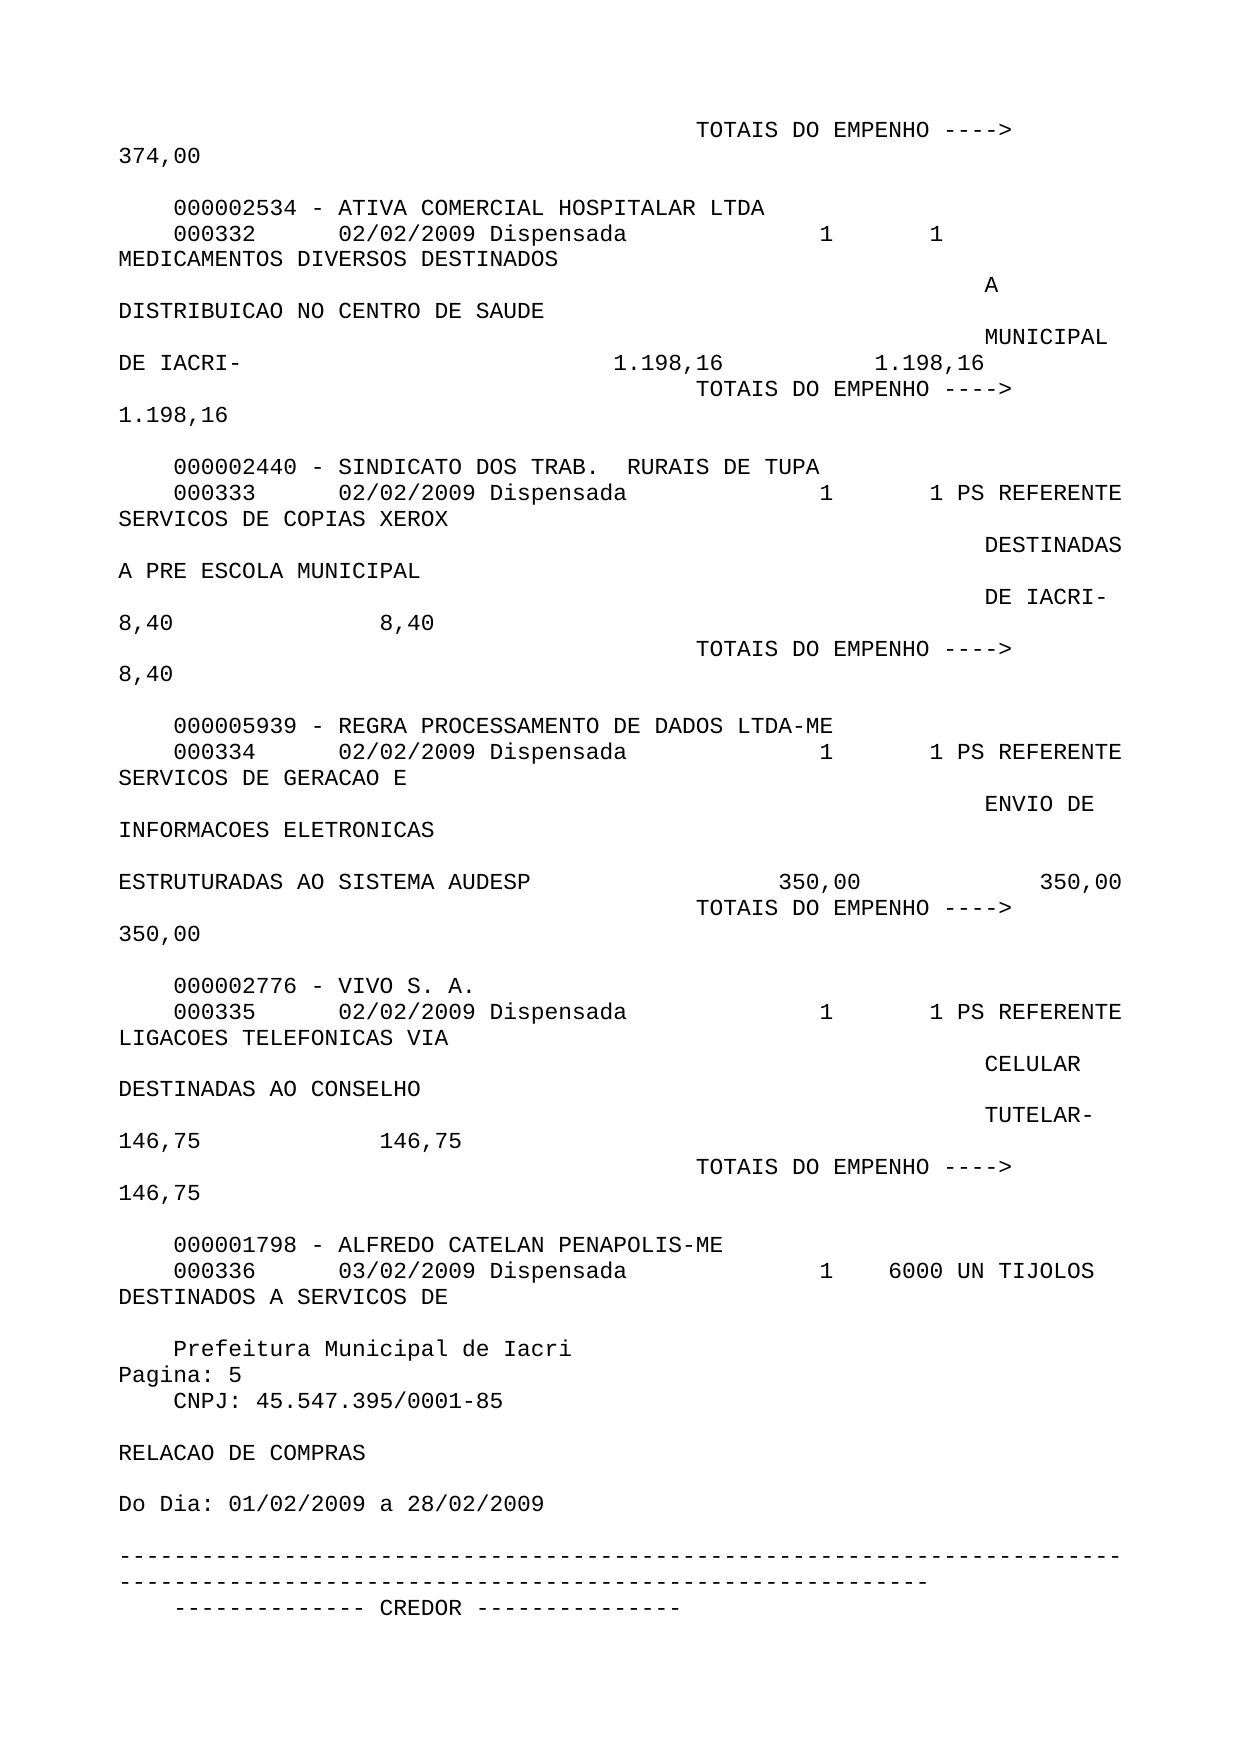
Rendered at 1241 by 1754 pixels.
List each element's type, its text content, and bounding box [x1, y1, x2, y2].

text DE IACRI- 8,40 8,40 [118, 585, 1122, 637]
text Do Dia: 01/02/2009 a 28/02/2009 [118, 1467, 1122, 1519]
text 000332 02/02/2009 Dispensada 1 1 MEDICAMENTOS DIVERSOS DESTINADOS [118, 222, 1122, 274]
text TOTAIS DO EMPENHO ----> 146,75 [118, 1156, 1122, 1207]
text Prefeitura Municipal de Iacri Pagina: 5 [118, 1337, 1122, 1389]
text 000001798 - ALFREDO CATELAN PENAPOLIS-ME [118, 1233, 1122, 1259]
text DESTINADAS A PRE ESCOLA MUNICIPAL [118, 533, 1122, 585]
text 000334 02/02/2009 Dispensada 1 1 PS REFERENTE SERVICOS DE GERACAO E [118, 741, 1122, 792]
text 000333 02/02/2009 Dispensada 1 1 PS REFERENTE SERVICOS DE COPIAS XEROX [118, 481, 1122, 533]
text CELULAR DESTINADAS AO CONSELHO [118, 1052, 1122, 1104]
text TUTELAR- 146,75 146,75 [118, 1104, 1122, 1156]
text MUNICIPAL DE IACRI- 1.198,16 1.198,16 [118, 326, 1122, 377]
text 000002440 - SINDICATO DOS TRAB. RURAIS DE TUPA [118, 455, 1122, 481]
text 000005939 - REGRA PROCESSAMENTO DE DADOS LTDA-ME [118, 715, 1122, 741]
text -------------- CREDOR --------------- [118, 1597, 1122, 1622]
text 000002534 - ATIVA COMERCIAL HOSPITALAR LTDA [118, 196, 1122, 222]
text A DISTRIBUICAO NO CENTRO DE SAUDE [118, 274, 1122, 326]
text TOTAIS DO EMPENHO ----> 350,00 [118, 896, 1122, 948]
text 000336 03/02/2009 Dispensada 1 6000 UN TIJOLOS DESTINADOS A SERVICOS DE [118, 1259, 1122, 1311]
text ESTRUTURADAS AO SISTEMA AUDESP 350,00 350,00 [118, 844, 1122, 896]
text RELACAO DE COMPRAS [118, 1415, 1122, 1467]
text TOTAIS DO EMPENHO ----> 1.198,16 [118, 377, 1122, 429]
text CNPJ: 45.547.395/0001-85 [118, 1389, 1122, 1415]
text 000335 02/02/2009 Dispensada 1 1 PS REFERENTE LIGACOES TELEFONICAS VIA [118, 1000, 1122, 1052]
text 000002776 - VIVO S. A. [118, 974, 1122, 1000]
text ------------------------------------------------------------------------------------------------------------------------------------ [118, 1519, 1122, 1597]
text TOTAIS DO EMPENHO ----> 8,40 [118, 637, 1122, 689]
text ENVIO DE INFORMACOES ELETRONICAS [118, 792, 1122, 844]
text TOTAIS DO EMPENHO ----> 374,00 [118, 118, 1122, 170]
